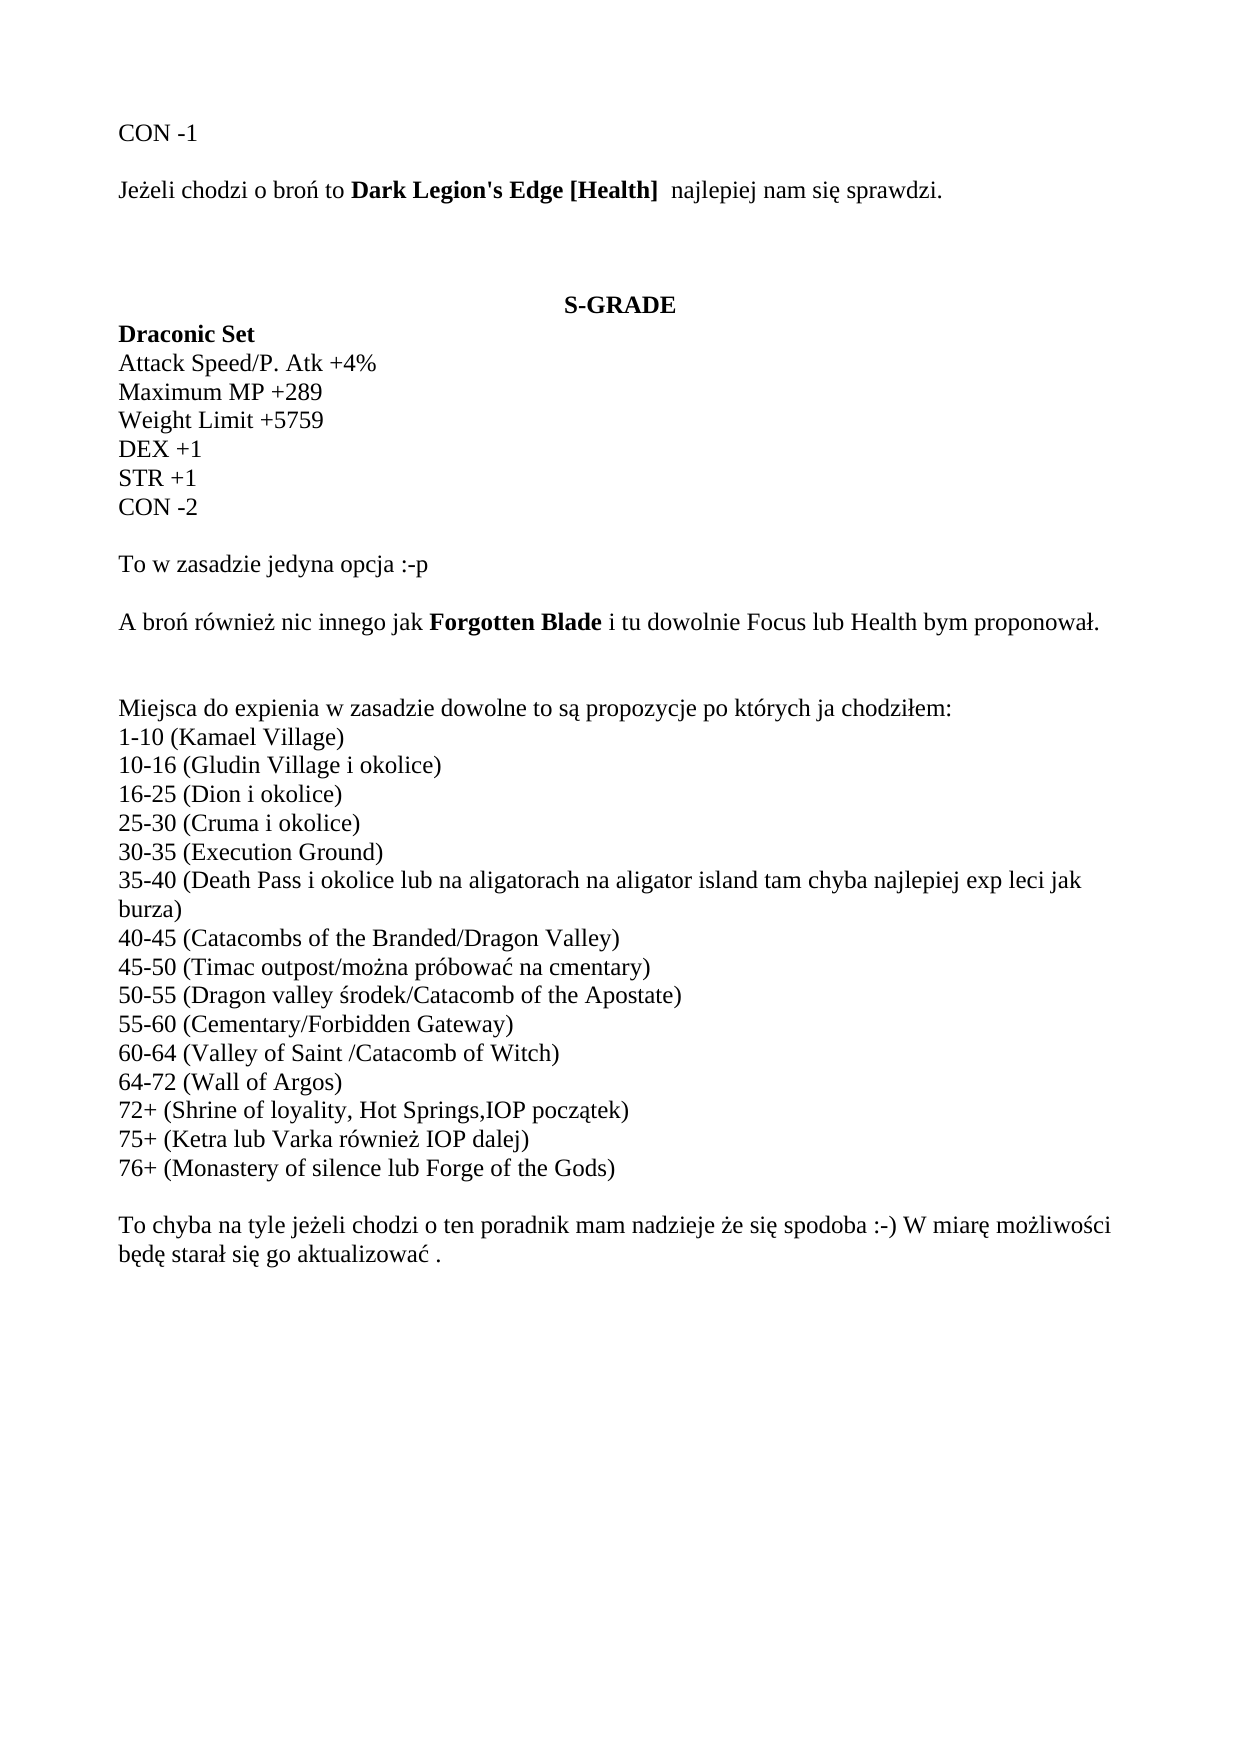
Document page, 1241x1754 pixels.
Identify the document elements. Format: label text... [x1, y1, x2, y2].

text Jeżeli chodzi o broń to Dark Legion's Edge [Health] najlepiej nam się sprawdzi. [118, 176, 1122, 204]
text S-GRADE [118, 291, 1122, 319]
text Attack Speed/P. Atk +4% Maximum MP +289 Weight Limit +5759 DEX +1 STR +1 CON -2 [118, 348, 1122, 521]
text A broń również nic innego jak Forgotten Blade i tu dowolnie Focus lub Health bym proponował. [118, 607, 1122, 636]
text Draconic Set [118, 319, 1122, 348]
text CON -1 [118, 118, 1122, 147]
text To chyba na tyle jeżeli chodzi o ten poradnik mam nadzieje że się spodoba :-) W miarę możliwości będę starał się go aktualizować . [118, 1211, 1122, 1268]
text 1-10 (Kamael Village) 10-16 (Gludin Village i okolice) 16-25 (Dion i okolice) 25-30 (Cruma i okolice) 30-35 (Execution Ground) 35-40 (Death Pass i okolice lub na aligatorach na aligator island tam chyba najlepiej exp leci jak burza) 40-45 (Catacombs of the Branded/Dragon Valley) 45-50 (Timac outpost/można próbować na cmentary) 50-55 (Dragon valley środek/Catacomb of the Apostate) 55-60 (Cementary/Forbidden Gateway) 60-64 (Valley of Saint /Catacomb of Witch) 64-72 (Wall of Argos) 72+ (Shrine of loyality, Hot Springs,IOP początek) [118, 722, 1122, 1124]
text 75+ (Ketra lub Varka również IOP dalej) 76+ (Monastery of silence lub Forge of the Gods) [118, 1124, 1122, 1182]
text Miejsca do expienia w zasadzie dowolne to są propozycje po których ja chodziłem: [118, 693, 1122, 722]
text To w zasadzie jedyna opcja :-p [118, 549, 1122, 578]
